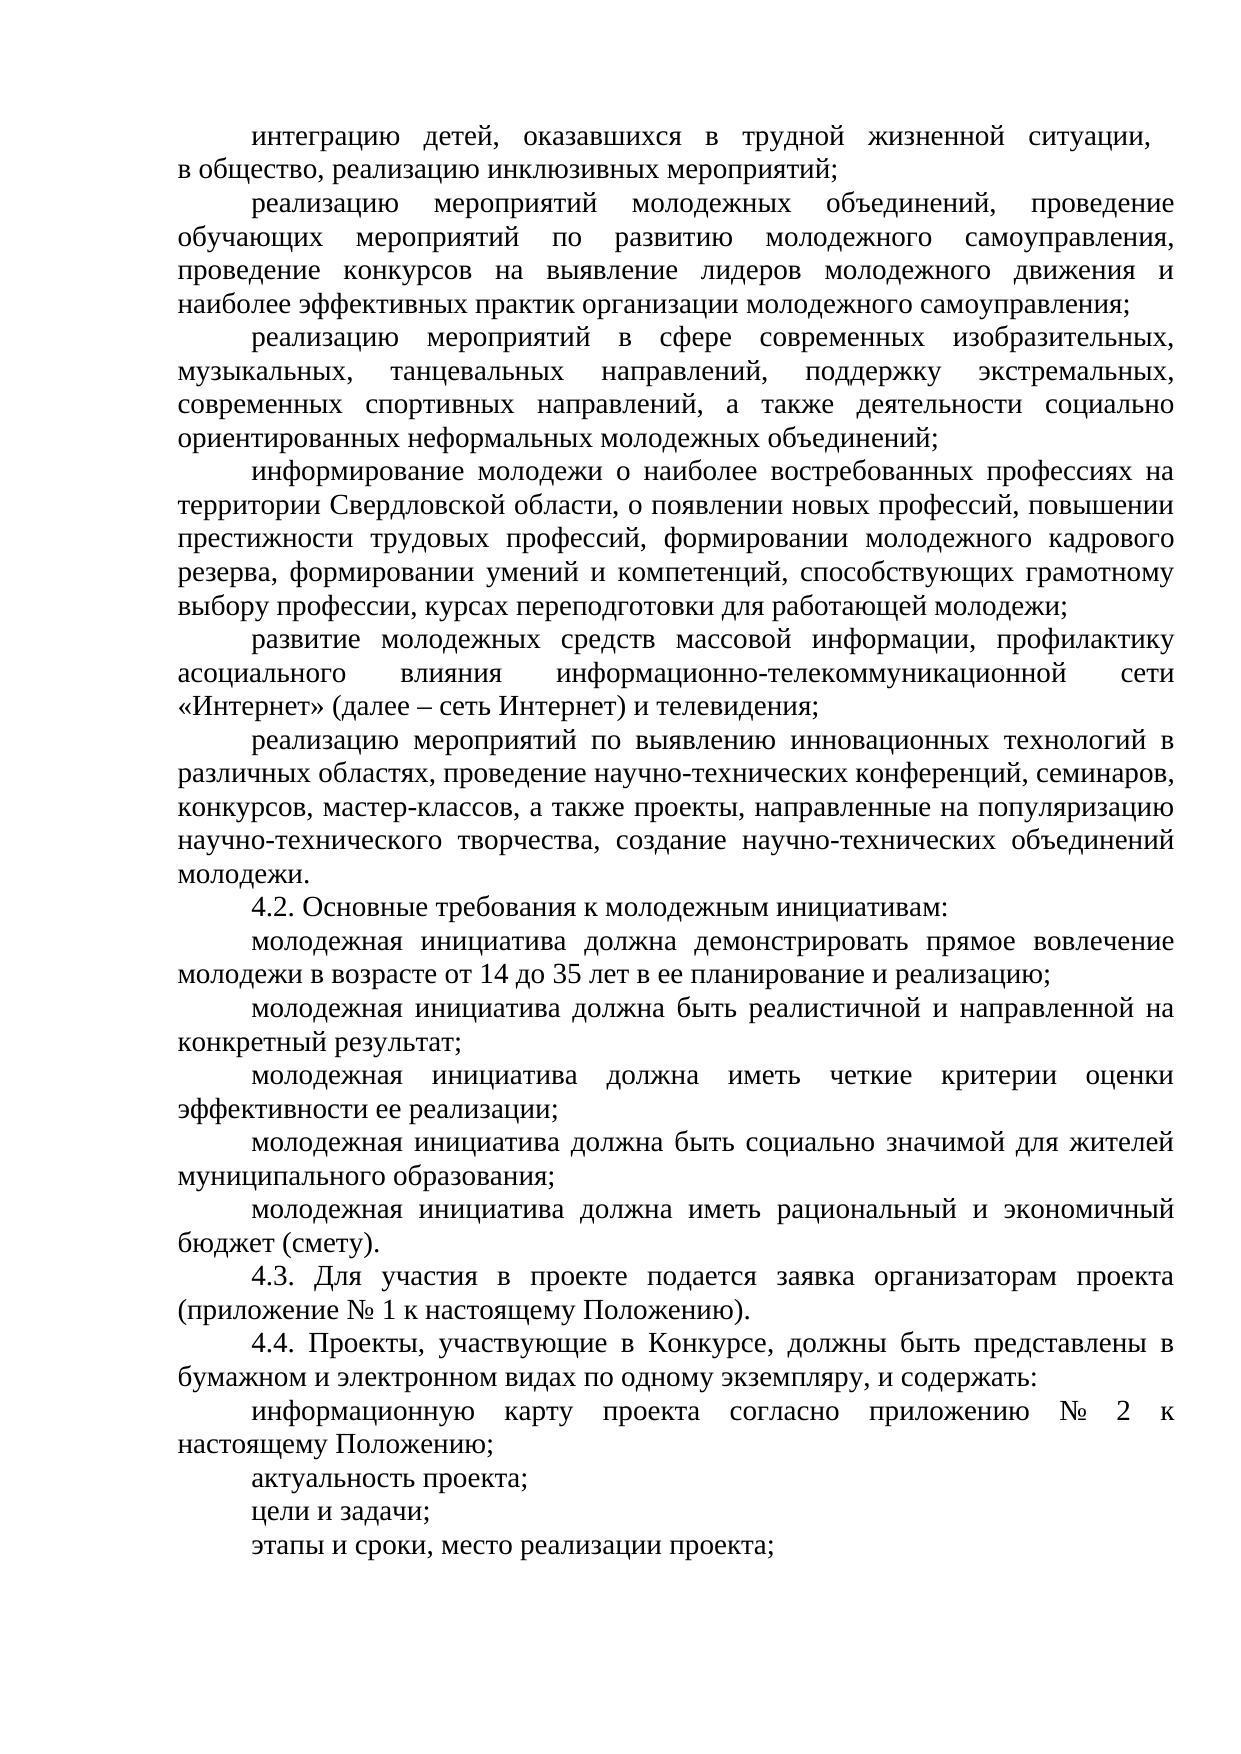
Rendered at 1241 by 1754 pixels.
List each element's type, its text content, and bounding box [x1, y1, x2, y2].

text молодежная инициатива должна иметь рациональный и экономичный бюджет (смету). [177, 1191, 1175, 1258]
text молодежная инициатива должна демонстрировать прямое вовлечение молодежи в возрасте от 14 до 35 лет в ее планирование и реализацию; [177, 923, 1175, 990]
text информационную карту проекта согласно приложению № 2 к настоящему Положению; [177, 1393, 1175, 1460]
text цели и задачи; [177, 1493, 1175, 1527]
text интеграцию детей, оказавшихся в трудной жизненной ситуации, в общество, реализацию инклюзивных мероприятий; [177, 118, 1175, 185]
text молодежная инициатива должна быть социально значимой для жителей муниципального образования; [177, 1124, 1175, 1191]
text развитие молодежных средств массовой информации, профилактику асоциального влияния информационно-телекоммуникационной сети «Интернет» (далее – сеть Интернет) и телевидения; [177, 621, 1175, 722]
text молодежная инициатива должна иметь четкие критерии оценки эффективности ее реализации; [177, 1057, 1175, 1124]
text реализацию мероприятий по выявлению инновационных технологий в различных областях, проведение научно-технических конференций, семинаров, конкурсов, мастер-классов, а также проекты, направленные на популяризацию научно-технического творчества, создание научно-технических объединений молодежи. [177, 722, 1175, 889]
text 4.4. Проекты, участвующие в Конкурсе, должны быть представлены в бумажном и электронном видах по одному экземпляру, и содержать: [177, 1326, 1175, 1393]
text 4.3. Для участия в проекте подается заявка организаторам проекта (приложение № 1 к настоящему Положению). [177, 1258, 1175, 1326]
text реализацию мероприятий в сфере современных изобразительных, музыкальных, танцевальных направлений, поддержку экстремальных, современных спортивных направлений, а также деятельности социально ориентированных неформальных молодежных объединений; [177, 319, 1175, 453]
text реализацию мероприятий молодежных объединений, проведение обучающих мероприятий по развитию молодежного самоуправления, проведение конкурсов на выявление лидеров молодежного движения и наиболее эффективных практик организации молодежного самоуправления; [177, 185, 1175, 319]
text молодежная инициатива должна быть реалистичной и направленной на конкретный результат; [177, 990, 1175, 1057]
text информирование молодежи о наиболее востребованных профессиях на территории Свердловской области, о появлении новых профессий, повышении престижности трудовых профессий, формировании молодежного кадрового резерва, формировании умений и компетенций, способствующих грамотному выбору профессии, курсах переподготовки для работающей молодежи; [177, 453, 1175, 621]
text актуальность проекта; [177, 1460, 1175, 1493]
text этапы и сроки, место реализации проекта; [177, 1527, 1175, 1560]
text 4.2. Основные требования к молодежным инициативам: [251, 889, 1175, 923]
